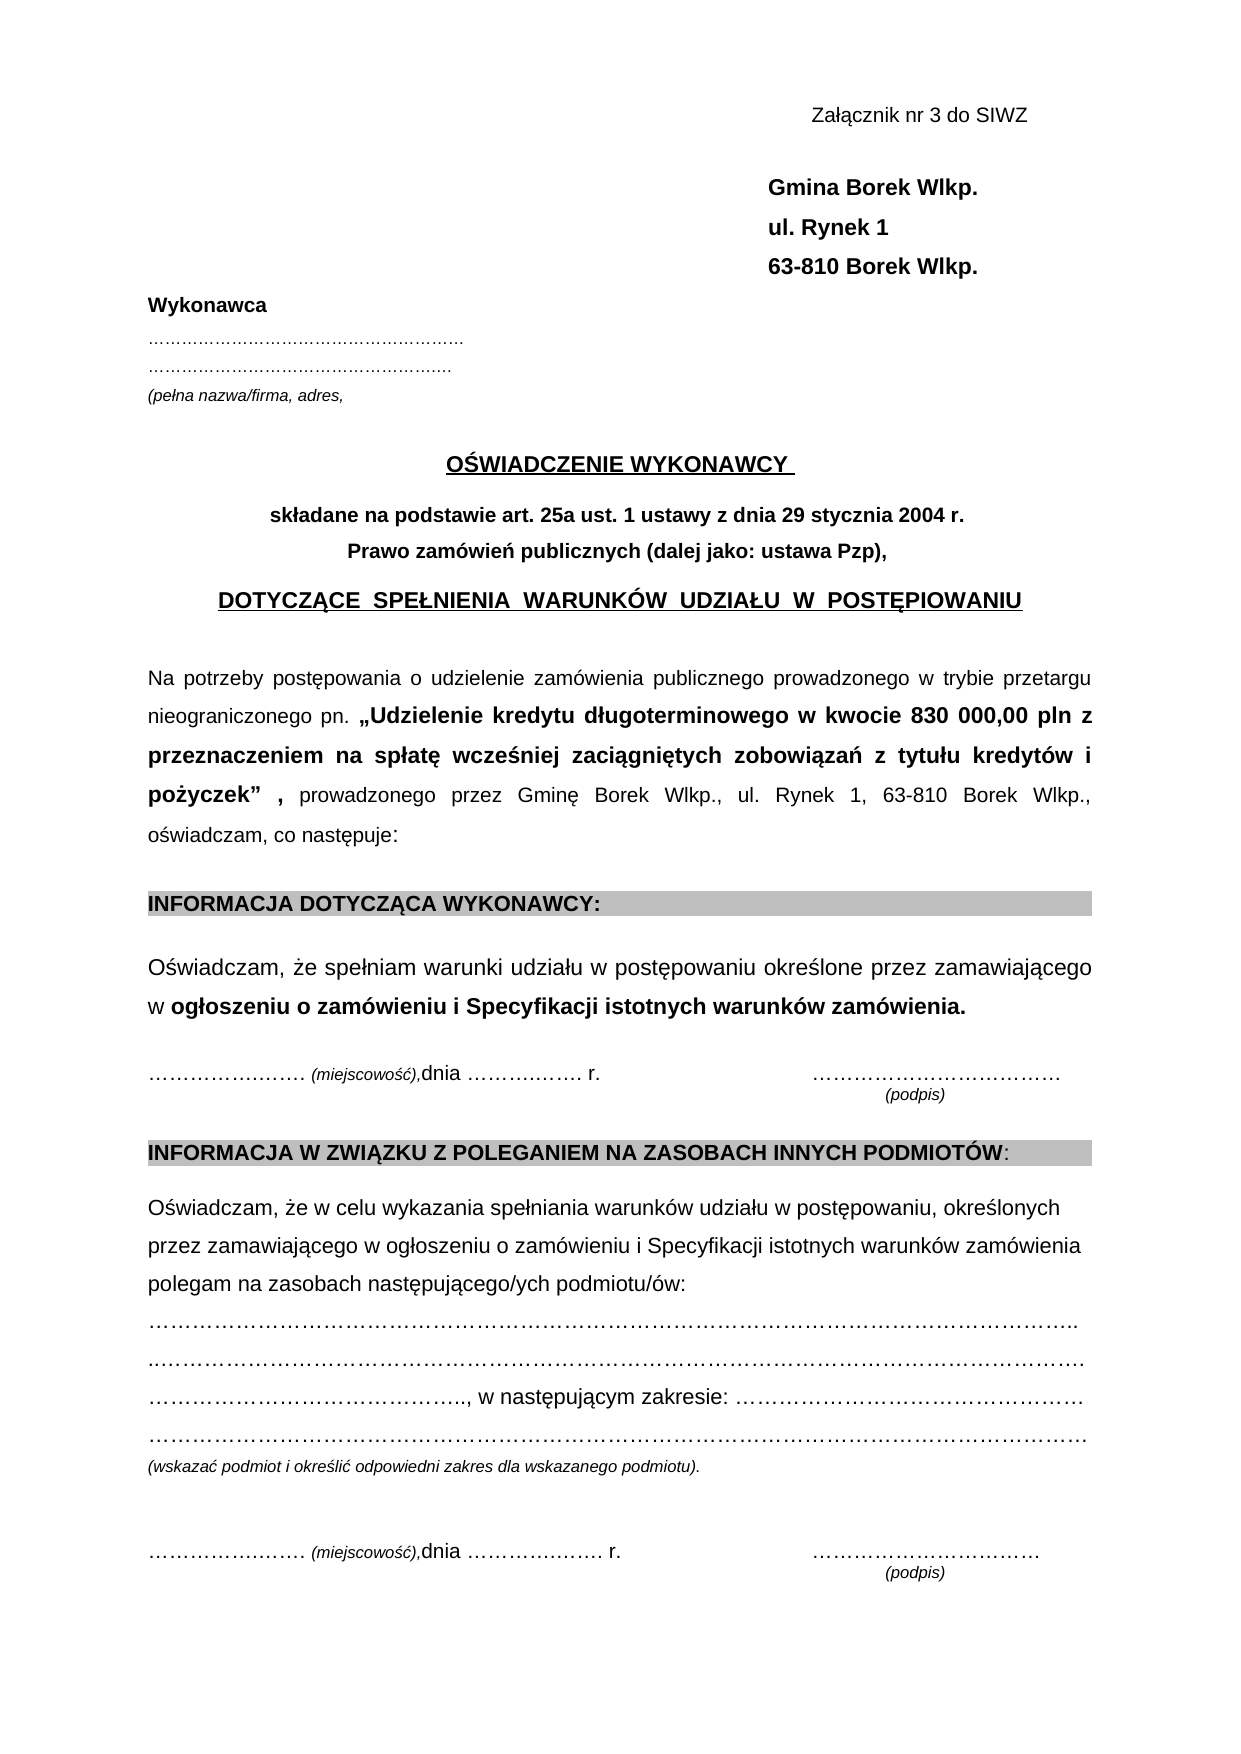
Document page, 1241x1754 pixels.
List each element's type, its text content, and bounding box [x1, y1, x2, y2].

text Oświadczam, że w celu wykazania spełniania warunków udziału w postępowaniu, określonych przez zamawiającego w ogłoszeniu o zamówieniu i Specyfikacji istotnych warunków zamówienia polegam na zasobach następującego/ych podmiotu/ów: ……………………………………………………………………………………………………………….. [148, 1195, 1092, 1333]
text Oświadczam, że spełniam warunki udziału w postępowaniu określone przez zamawiającego w ogłoszeniu o zamówieniu i Specyfikacji istotnych warunków zamówienia. [148, 953, 1092, 1019]
text (pełna nazwa/firma, adres, [148, 386, 472, 405]
text ul. Rynek 1 [768, 214, 1092, 240]
text DOTYCZĄCE SPEŁNIENIA WARUNKÓW UDZIAŁU W POSTĘPIOWANIU [148, 587, 1092, 613]
text składane na podstawie art. 25a ust. 1 ustawy z dnia 29 stycznia 2004 r. [148, 503, 1092, 527]
text ……………………………………………………………………………………………….… [148, 328, 472, 376]
text (podpis) [811, 1085, 1092, 1104]
text Wykonawca [148, 293, 1092, 317]
text OŚWIADCZENIE WYKONAWCY [148, 451, 1092, 477]
text (podpis) [811, 1563, 1092, 1582]
text ………………………………………………………………………………………………………………… (wskazać podmiot i określić odpowiedni zakres dla wskazanego podmiotu). [148, 1422, 1092, 1476]
text …………….……. (miejscowość),dnia ………….……. r. …………………………… [148, 1539, 1092, 1563]
text …………….……. (miejscowość),dnia ……….……. r. ……………………………… [148, 1061, 1092, 1085]
text INFORMACJA W ZWIĄZKU Z POLEGANIEM NA ZASOBACH INNYCH PODMIOTÓW: [148, 1140, 1092, 1166]
text ..……………………………………………………………………………………………………………….…………………………………….., w następującym zakresie: ………………………………………… [148, 1346, 1092, 1409]
text Na potrzeby postępowania o udzielenie zamówienia publicznego prowadzonego w trybie przetargu nieograniczonego pn. „Udzielenie kredytu długoterminowego w kwocie 830 000,00 pln z przeznaczeniem na spłatę wcześniej zaciągniętych zobowiązań z tytułu kredytów i pożyczek” , prowadzonego przez Gminę Borek Wlkp., ul. Rynek 1, 63-810 Borek Wlkp., oświadczam, co następuje: [148, 665, 1092, 847]
text 63-810 Borek Wlkp. [768, 253, 1092, 279]
text Prawo zamówień publicznych (dalej jako: ustawa Pzp), [148, 538, 1092, 562]
text INFORMACJA DOTYCZĄCA WYKONAWCY: [148, 891, 1092, 916]
text Załącznik nr 3 do SIWZ [811, 103, 1092, 127]
text Gmina Borek Wlkp. [768, 174, 1092, 201]
